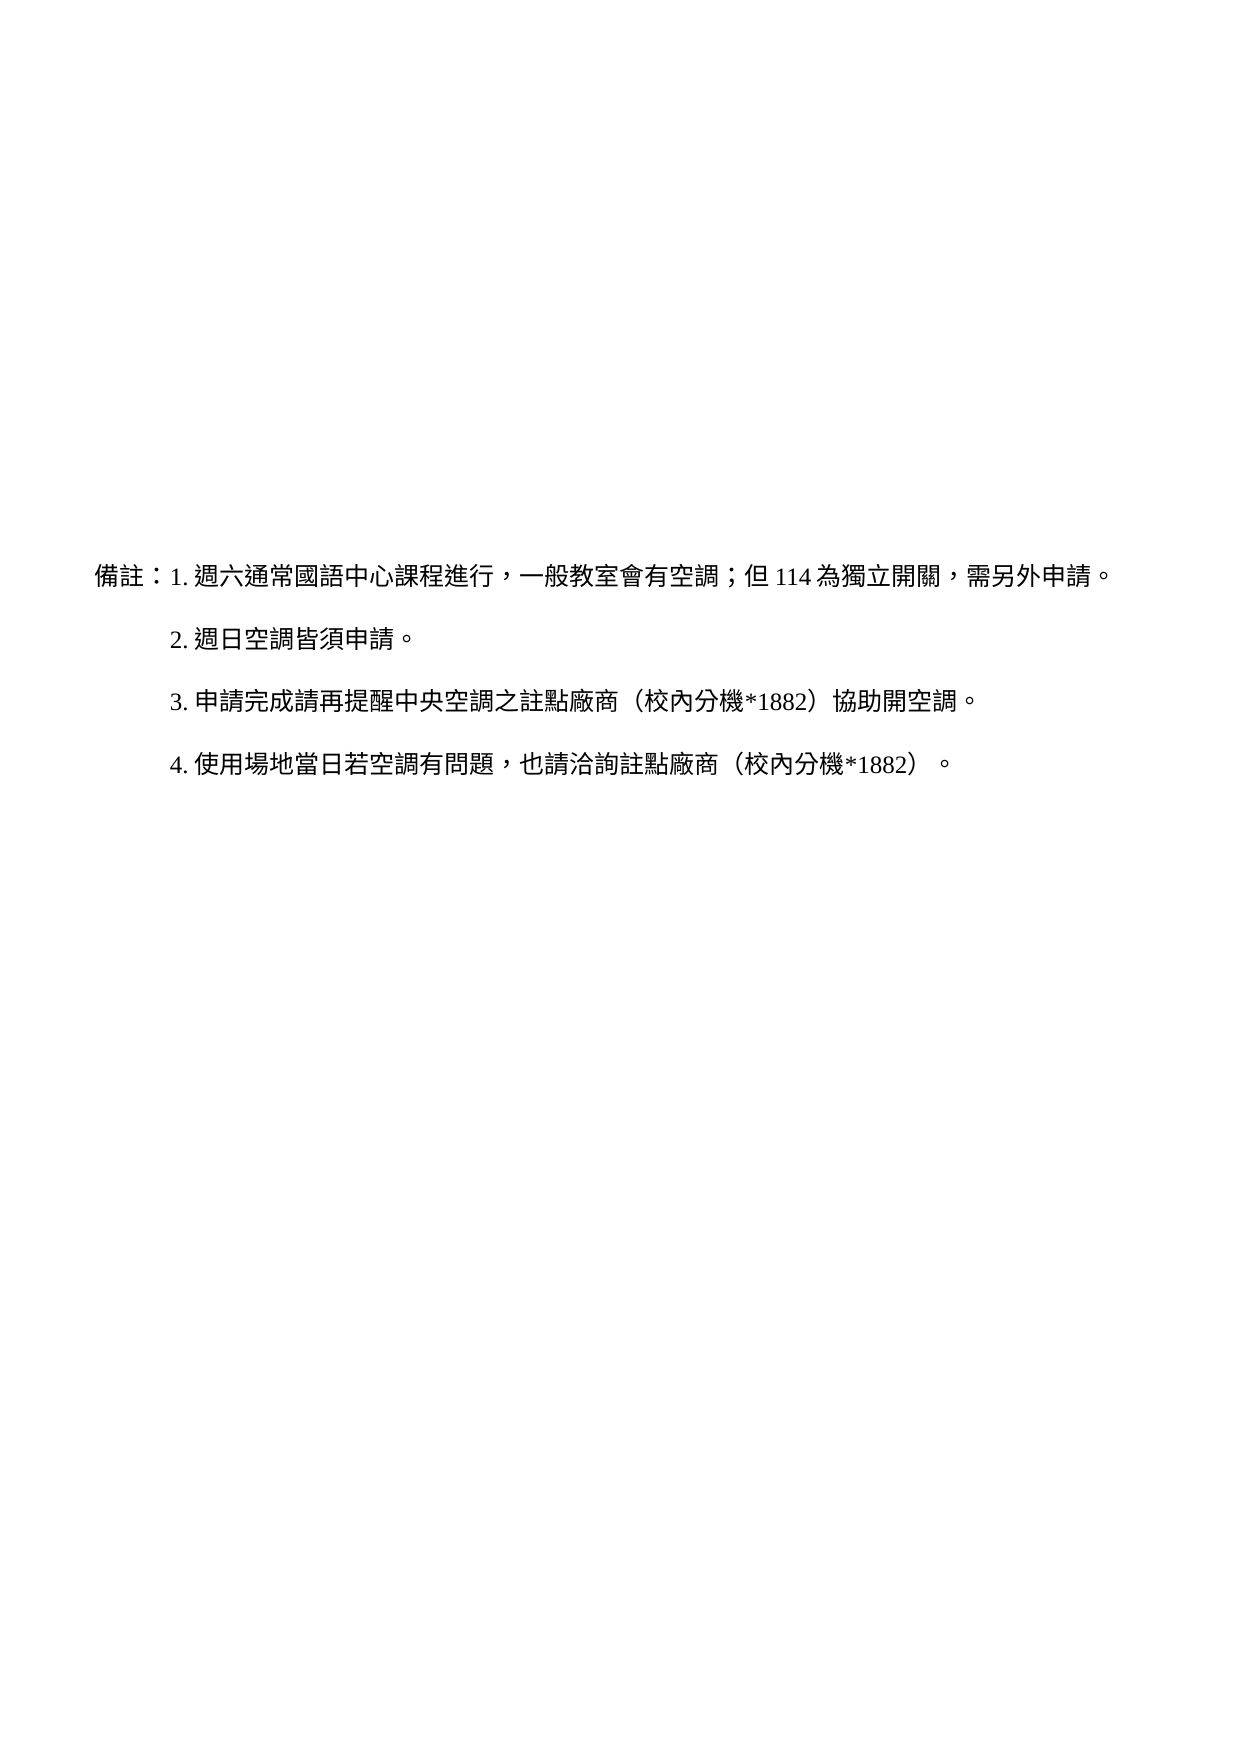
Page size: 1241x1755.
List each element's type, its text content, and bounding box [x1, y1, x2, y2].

text 備註：1. 週六通常國語中心課程進行，一般教室會有空調；但114為獨立開關，需另外申請。 [94, 533, 1146, 596]
text 3. 申請完成請再提醒中央空調之註點廠商（校內分機*1882）協助開空調。 [94, 658, 1146, 721]
text 4. 使用場地當日若空調有問題，也請洽詢註點廠商（校內分機*1882）。 [94, 721, 1146, 783]
text 2. 週日空調皆須申請。 [94, 596, 1146, 658]
